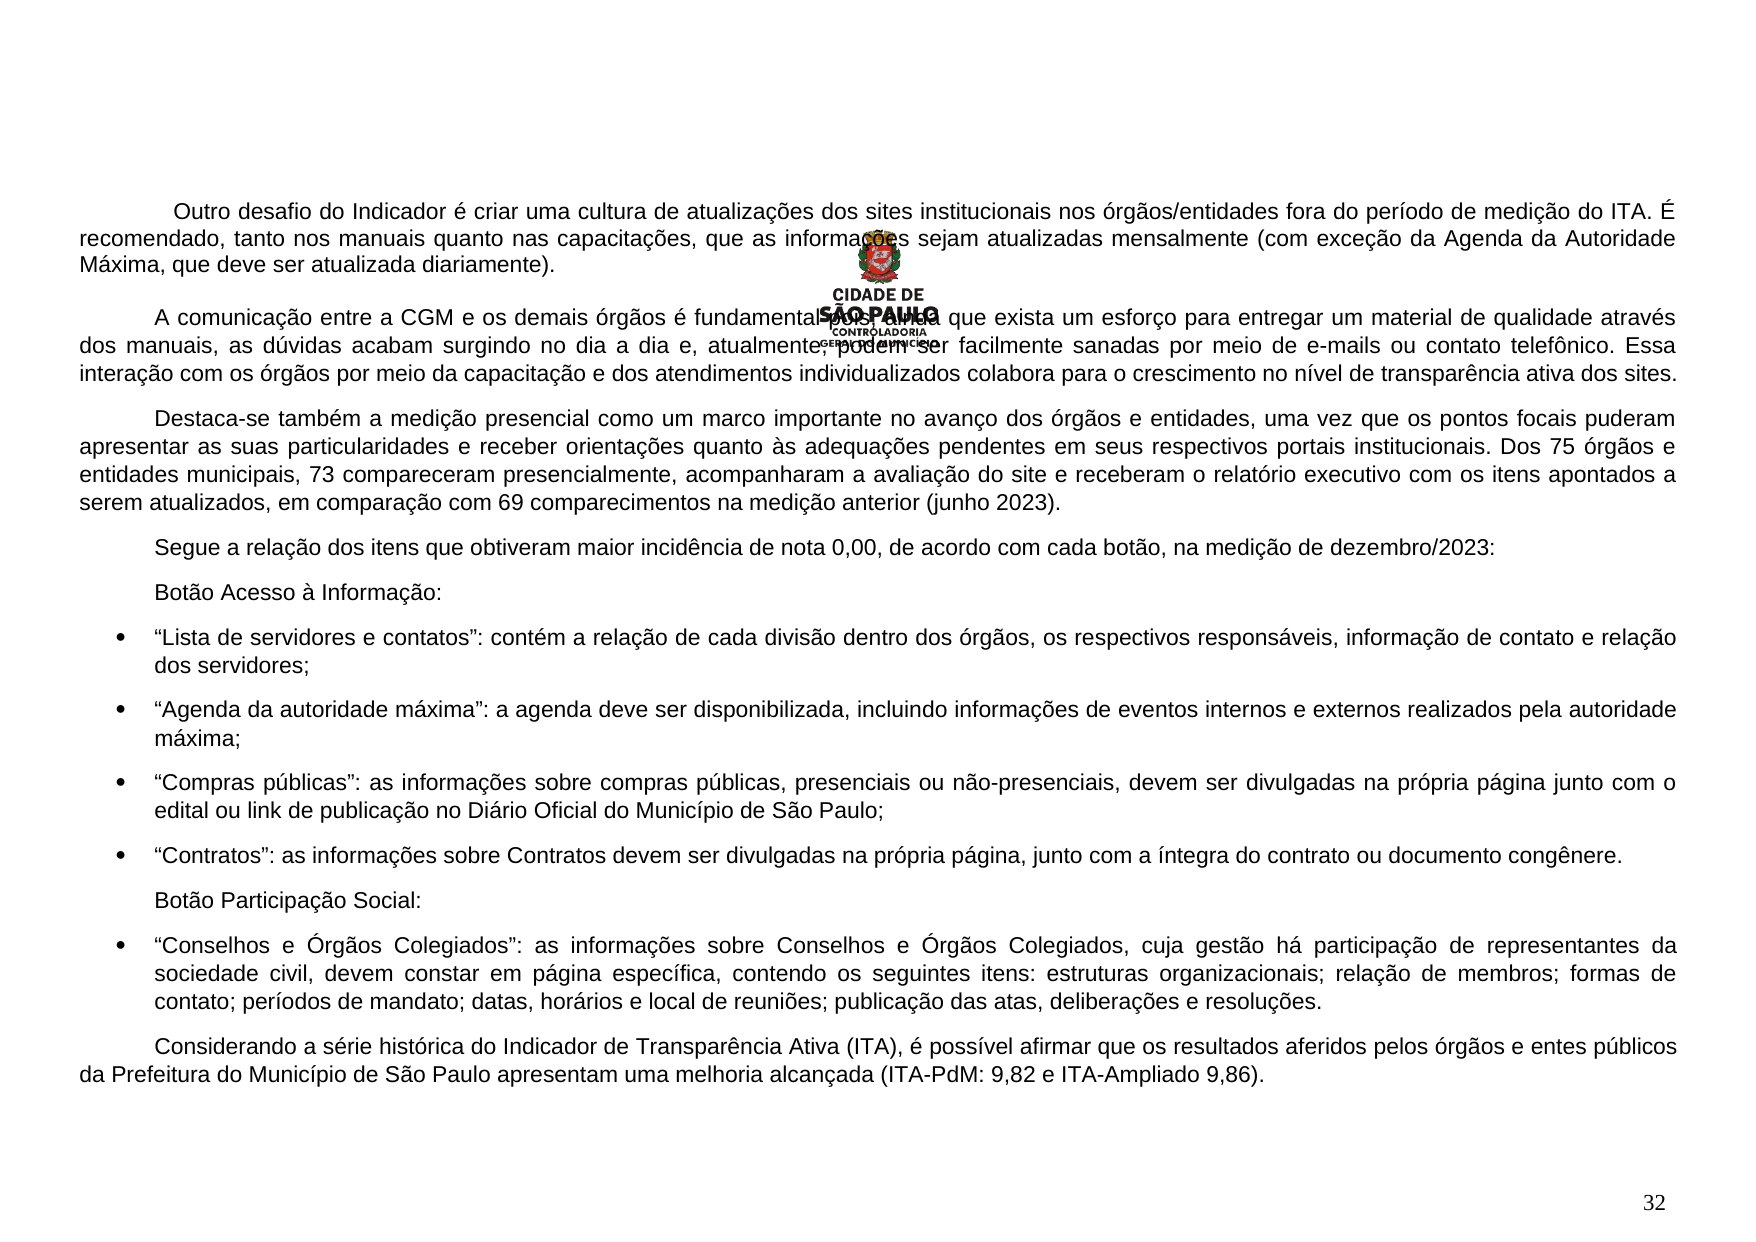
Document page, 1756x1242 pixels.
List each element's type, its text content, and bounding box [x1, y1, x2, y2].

list “Compras públicas”: as informações sobre compras públicas, presenciais ou não-presenciais, devem ser divulgadas na própria página junto com o edital ou link de publicação no Diário Oficial do Município de São Paulo; [117, 769, 1678, 824]
list “Conselhos e Órgãos Colegiados”: as informações sobre Conselhos e Órgãos Colegiados, cuja gestão há participação de representantes da sociedade civil, devem constar em página específica, contendo os seguintes itens: estruturas organizacionais; relação de membros; formas de contato; períodos de mandato; datas, horários e local de reuniões; publicação das atas, deliberações e resoluções. [117, 932, 1678, 1014]
text Botão Participação Social: [79, 887, 1678, 913]
list “Lista de servidores e contatos”: contém a relação de cada divisão dentro dos órgãos, os respectivos responsáveis, informação de contato e relação dos servidores; [117, 623, 1678, 678]
text Segue a relação dos itens que obtiveram maior incidência de nota 0,00, de acordo com cada botão, na medição de dezembro/2023: [79, 534, 1678, 560]
text Destaca-se também a medição presencial como um marco importante no avanço dos órgãos e entidades, uma vez que os pontos focais puderam apresentar as suas particularidades e receber orientações quanto às adequações pendentes em seus respectivos portais institucionais. Dos 75 órgãos e entidades municipais, 73 compareceram presencialmente, acompanharam a avaliação do site e receberam o relatório executivo com os itens apontados a serem atualizados, em comparação com 69 comparecimentos na medição anterior (junho 2023). [79, 405, 1678, 515]
text A comunicação entre a CGM e os demais órgãos é fundamental pois, ainda que exista um esforço para entregar um material de qualidade através dos manuais, as dúvidas acabam surgindo no dia a dia e, atualmente, podem ser facilmente sanadas por meio de e-mails ou contato telefônico. Essa interação com os órgãos por meio da capacitação e dos atendimentos individualizados colabora para o crescimento no nível de transparência ativa dos sites. [79, 304, 1678, 386]
text Outro desafio do Indicador é criar uma cultura de atualizações dos sites institucionais nos órgãos/entidades fora do período de medição do ITA. É recomendado, tanto nos manuais quanto nas capacitações, que as informações sejam atualizadas mensalmente (com exceção da Agenda da Autoridade Máxima, que deve ser atualizada diariamente). [79, 198, 1678, 277]
list “Agenda da autoridade máxima”: a agenda deve ser disponibilizada, incluindo informações de eventos internos e externos realizados pela autoridade máxima; [117, 696, 1678, 751]
text Considerando a série histórica do Indicador de Transparência Ativa (ITA), é possível afirmar que os resultados aferidos pelos órgãos e entes públicos da Prefeitura do Município de São Paulo apresentam uma melhoria alcançada (ITA-PdM: 9,82 e ITA-Ampliado 9,86). [79, 1033, 1678, 1087]
list “Contratos”: as informações sobre Contratos devem ser divulgadas na própria página, junto com a íntegra do contrato ou documento congênere. [117, 842, 1678, 868]
text Botão Acesso à Informação: [79, 579, 1678, 605]
